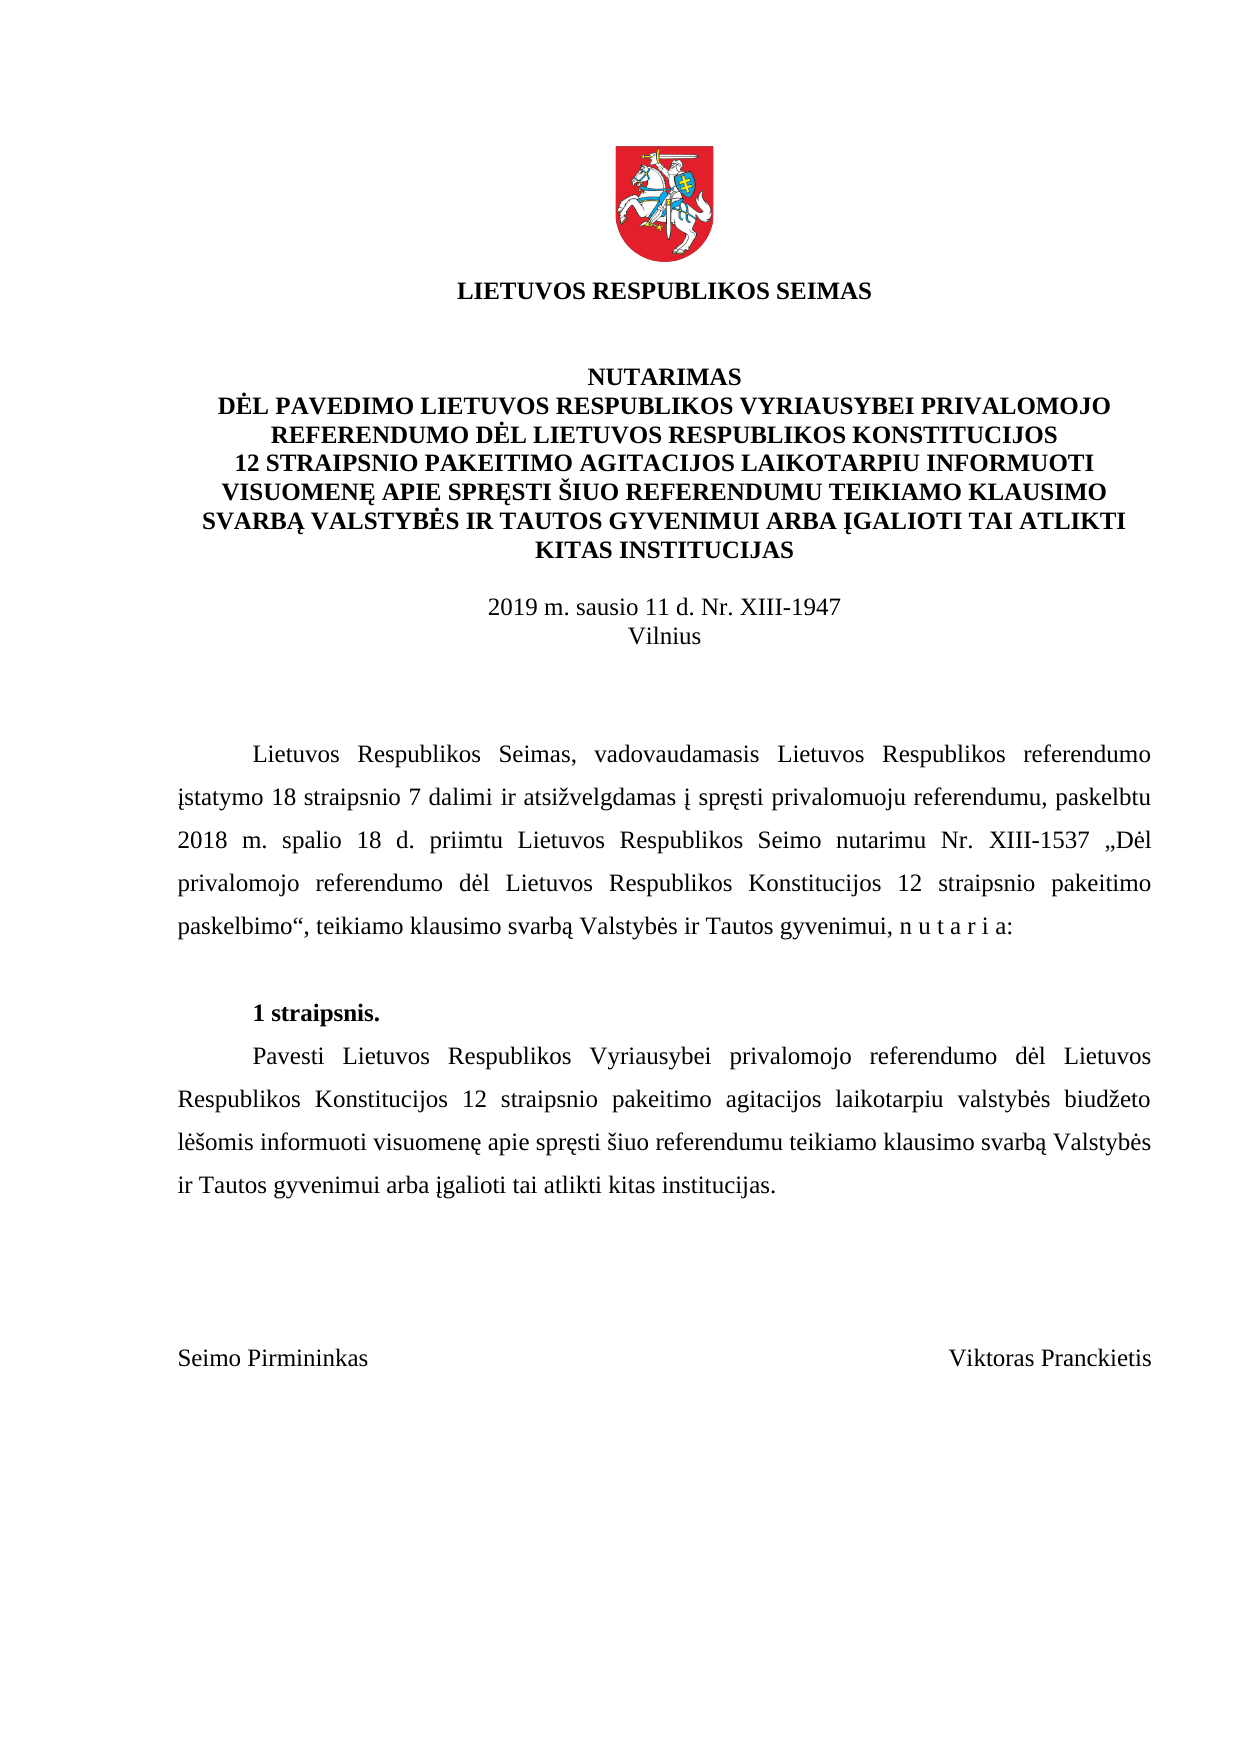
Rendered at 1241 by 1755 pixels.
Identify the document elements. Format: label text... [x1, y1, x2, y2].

text 1 straipsnis. [177, 998, 1152, 1026]
text DĖL PAVEDIMO LIETUVOS RESPUBLIKOS VYRIAUSYBEI PRIVALOMOJO REFERENDUMO DĖL LIETUVOS RESPUBLIKOS KONSTITUCIJOS 12 STRAIPSNIO PAKEITIMO AGITACIJOS LAIKOTARPIU INFORMUOTI VISUOMENĘ APIE SPRĘSTI ŠIUO REFERENDUMU TEIKIAMO KLAUSIMO SVARBĄ VALSTYBĖS IR TAUTOS GYVENIMUI ARBA ĮGALIOTI TAI ATLIKTI KITAS INSTITUCIJAS [177, 391, 1152, 563]
text Seimo Pirmininkas Viktoras Pranckietis [177, 1343, 1152, 1371]
text Vilnius [177, 621, 1152, 650]
text 2019 m. sausio 11 d. Nr. XIII-1947 [177, 592, 1152, 621]
text LIETUVOS RESPUBLIKOS SEIMAS [177, 276, 1152, 305]
text Lietuvos Respublikos Seimas, vadovaudamasis Lietuvos Respublikos referendumo įstatymo 18 straipsnio 7 dalimi ir atsižvelgdamas į spręsti privalomuoju referendumu, paskelbtu 2018 m. spalio 18 d. priimtu Lietuvos Respublikos Seimo nutarimu Nr. XIII-1537 „Dėl privalomojo referendumo dėl Lietuvos Respublikos Konstitucijos 12 straipsnio pakeitimo paskelbimo“, teikiamo klausimo svarbą Valstybės ir Tautos gyvenimui, nutaria: [177, 739, 1152, 940]
text Pavesti Lietuvos Respublikos Vyriausybei privalomojo referendumo dėl Lietuvos Respublikos Konstitucijos 12 straipsnio pakeitimo agitacijos laikotarpiu valstybės biudžeto lėšomis informuoti visuomenę apie spręsti šiuo referendumu teikiamo klausimo svarbą Valstybės ir Tautos gyvenimui arba įgalioti tai atlikti kitas institucijas. [177, 1041, 1152, 1199]
text NUTARIMAS [177, 362, 1152, 391]
